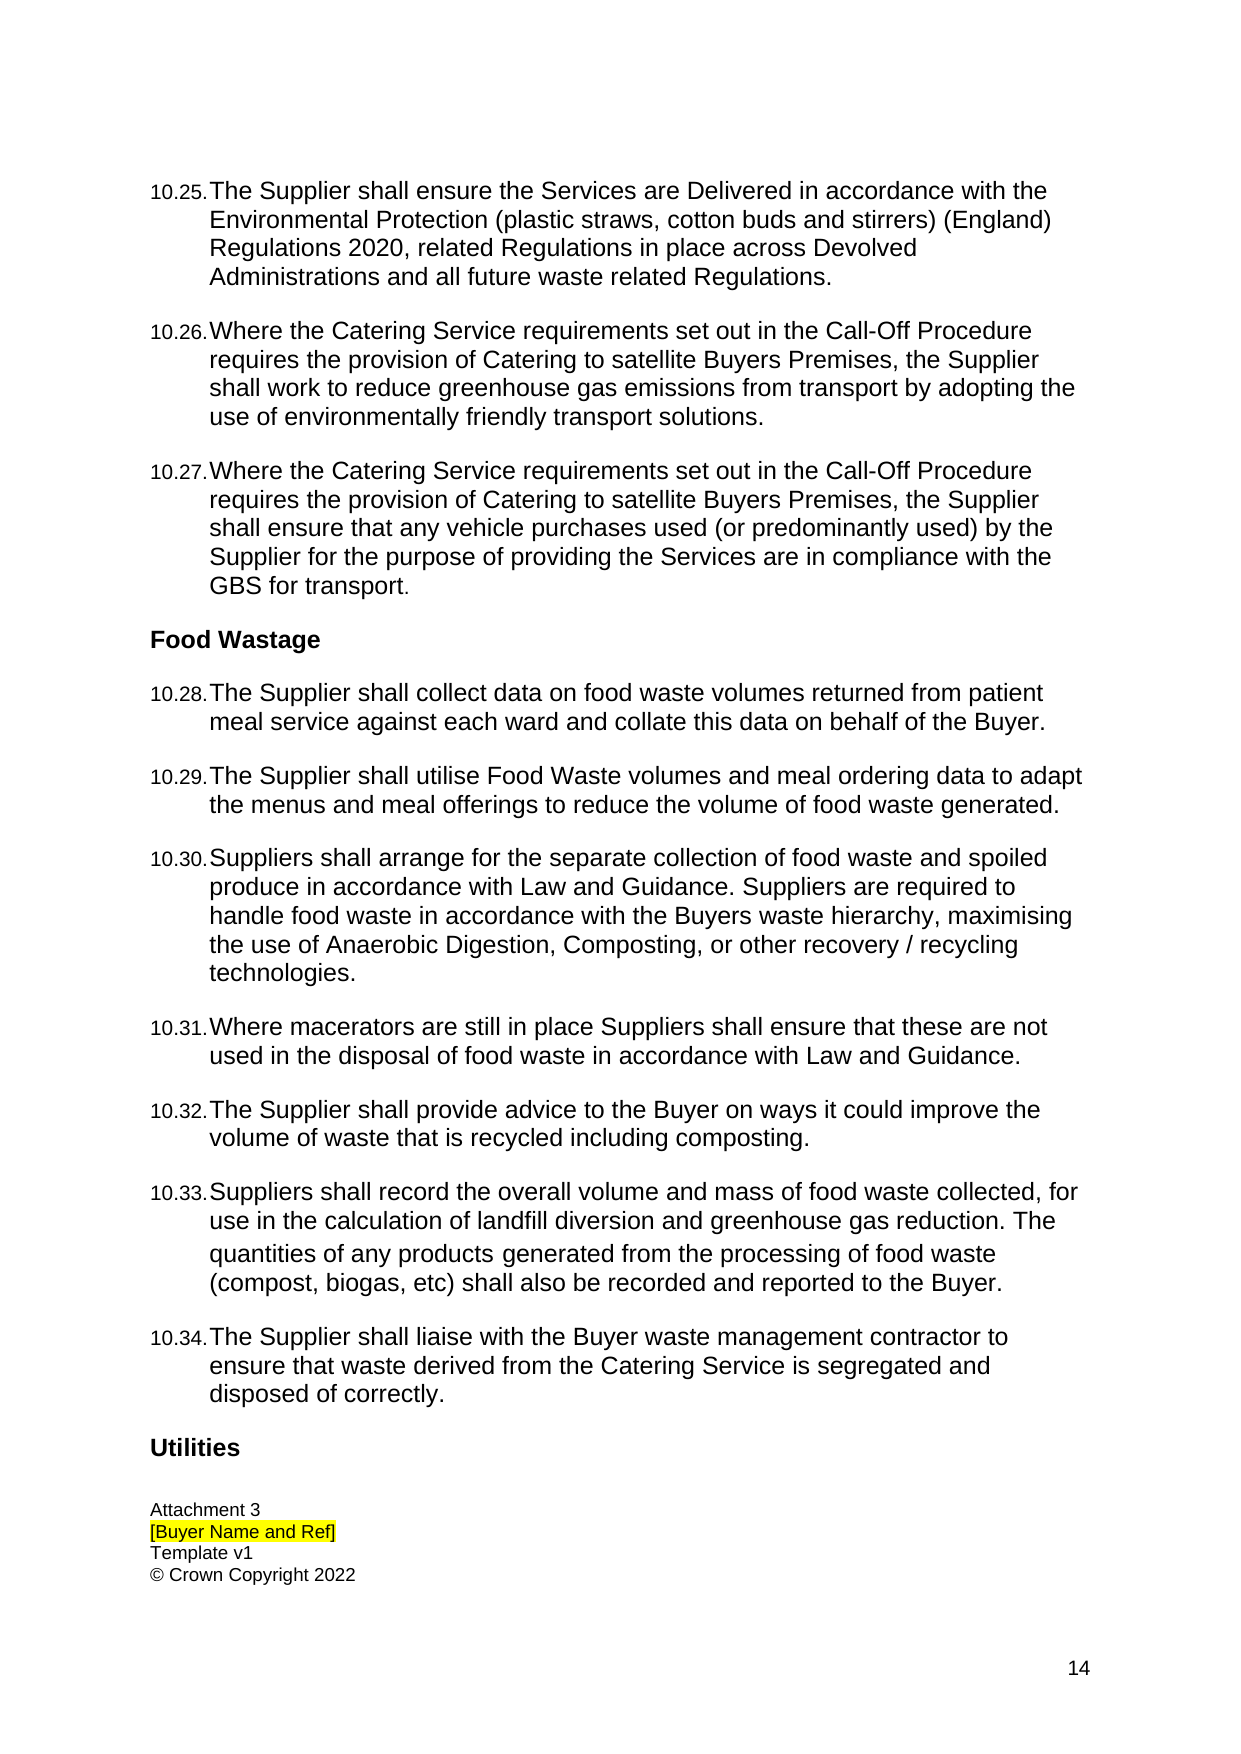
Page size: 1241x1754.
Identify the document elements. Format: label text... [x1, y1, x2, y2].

list Where the Catering Service requirements set out in the Call-Off Procedure requires the provision of Catering to satellite Buyers Premises, the Supplier shall ensure that any vehicle purchases used (or predominantly used) by the Supplier for the purpose of providing the Services are in compliance with the GBS for transport. [150, 456, 1090, 599]
list Suppliers shall arrange for the separate collection of food waste and spoiled produce in accordance with Law and Guidance. Suppliers are required to handle food waste in accordance with the Buyers waste hierarchy, maximising the use of Anaerobic Digestion, Composting, or other recovery / recycling technologies. [150, 843, 1090, 987]
list The Supplier shall collect data on food waste volumes returned from patient meal service against each ward and collate this data on behalf of the Buyer. [150, 678, 1090, 736]
list The Supplier shall provide advice to the Buyer on ways it could improve the volume of waste that is recycled including composting. [150, 1094, 1090, 1152]
list The Supplier shall ensure the Services are Delivered in accordance with the Environmental Protection (plastic straws, cotton buds and stirrers) (England) Regulations 2020, related Regulations in place across Devolved Administrations and all future waste related Regulations. [150, 176, 1090, 291]
list The Supplier shall liaise with the Buyer waste management contractor to ensure that waste derived from the Catering Service is segregated and disposed of correctly. [150, 1322, 1090, 1408]
list Suppliers shall record the overall volume and mass of food waste collected, for use in the calculation of landfill diversion and greenhouse gas reduction. The quantities of any products generated from the processing of food waste (compost, biogas, etc) shall also be recorded and reported to the Buyer. [150, 1177, 1090, 1297]
list Where macerators are still in place Suppliers shall ensure that these are not used in the disposal of food waste in accordance with Law and Guidance. [150, 1012, 1090, 1069]
subtitle Food Wastage [150, 624, 1090, 653]
list Where the Catering Service requirements set out in the Call-Off Procedure requires the provision of Catering to satellite Buyers Premises, the Supplier shall work to reduce greenhouse gas emissions from transport by adopting the use of environmentally friendly transport solutions. [150, 316, 1090, 431]
subtitle Utilities [150, 1433, 1090, 1462]
list The Supplier shall utilise Food Waste volumes and meal ordering data to adapt the menus and meal offerings to reduce the volume of food waste generated. [150, 761, 1090, 818]
